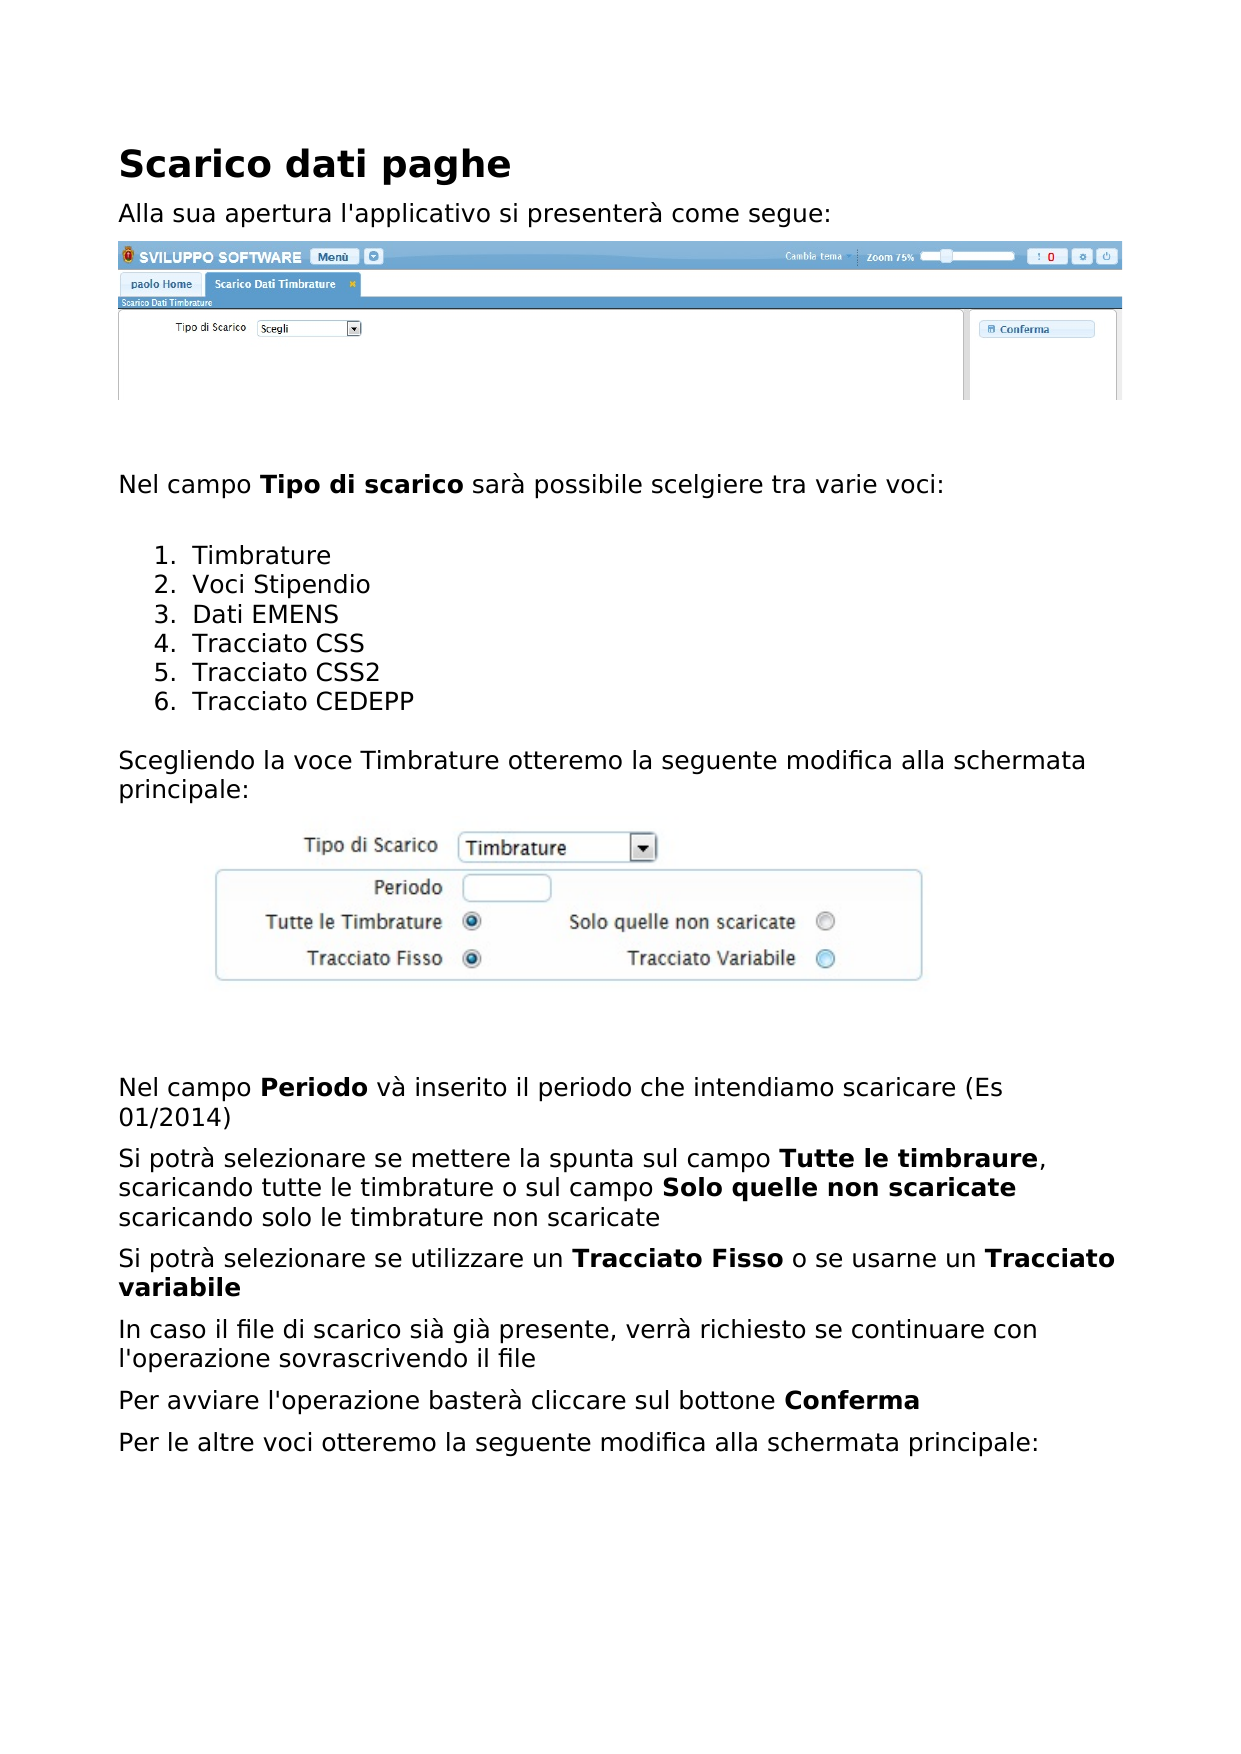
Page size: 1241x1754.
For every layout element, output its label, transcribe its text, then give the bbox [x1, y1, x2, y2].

list Tracciato CSS [177, 629, 1122, 658]
text Per avviare l'operazione basterà cliccare sul bottone Conferma [118, 1386, 1122, 1415]
subtitle Scarico dati paghe [118, 143, 1122, 187]
list Tracciato CSS2 [177, 658, 1122, 687]
text Nel campo Tipo di scarico sarà possibile scelgiere tra varie voci: [118, 470, 1122, 499]
text In caso il file di scarico sià già presente, verrà richiesto se continuare con l'operazione sovrascrivendo il file [118, 1315, 1122, 1374]
text Nel campo Periodo và inserito il periodo che intendiamo scaricare (Es 01/2014) [118, 1074, 1122, 1132]
picture [203, 816, 1037, 1003]
text Alla sua apertura l'applicativo si presenterà come segue: [118, 199, 1122, 228]
list Dati EMENS [177, 600, 1122, 629]
text Si potrà selezionare se mettere la spunta sul campo Tutte le timbraure, scaricando tutte le timbrature o sul campo Solo quelle non scaricate scaricando solo le timbrature non scaricate [118, 1144, 1122, 1232]
list Voci Stipendio [177, 571, 1122, 600]
list Timbrature [177, 542, 1122, 571]
text Scegliendo la voce Timbrature otteremo la seguente modifica alla schermata principale: [118, 746, 1122, 804]
text Si potrà selezionare se utilizzare un Tracciato Fisso o se usarne un Tracciato variabile [118, 1244, 1122, 1303]
list Tracciato CEDEPP [177, 687, 1122, 717]
text Per le altre voci otteremo la seguente modifica alla schermata principale: [118, 1428, 1122, 1457]
picture [118, 241, 1123, 400]
